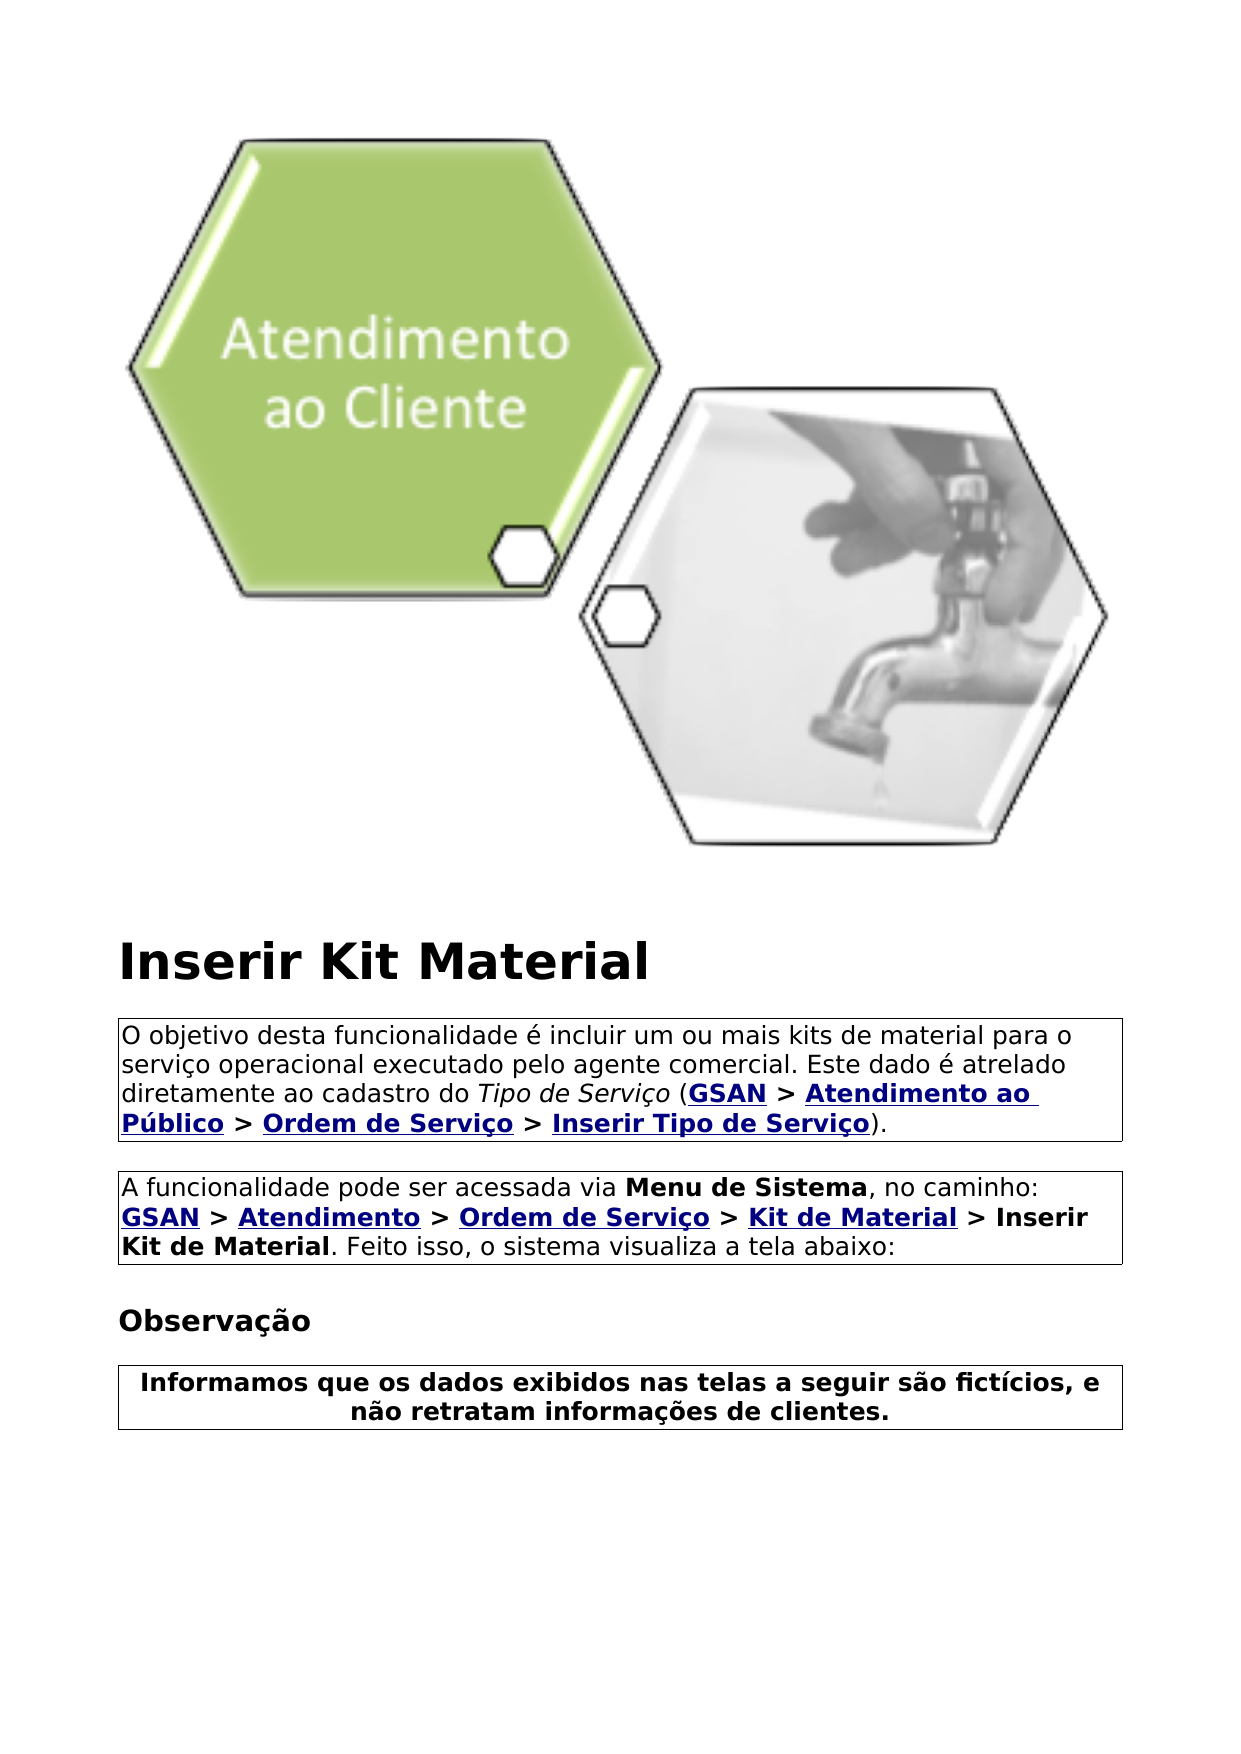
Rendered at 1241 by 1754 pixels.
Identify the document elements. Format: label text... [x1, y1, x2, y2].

picture [118, 118, 1123, 866]
table_header A funcionalidade pode ser acessada via Menu de Sistema, no caminho: GSAN > Atendimento > Ordem de Serviço > Kit de Material > Inserir Kit de Material. Feito isso, o sistema visualiza a tela abaixo: [119, 1172, 1122, 1264]
table_header O objetivo desta funcionalidade é incluir um ou mais kits de material para o serviço operacional executado pelo agente comercial. Este dado é atrelado diretamente ao cadastro do Tipo de Serviço (GSAN > Atendimento ao Público > Ordem de Serviço > Inserir Tipo de Serviço). [119, 1019, 1122, 1141]
subtitle Observação [118, 1304, 1122, 1338]
table_header Informamos que os dados exibidos nas telas a seguir são fictícios, e não retratam informações de clientes. [119, 1366, 1122, 1429]
subtitle Inserir Kit Material [118, 933, 1122, 991]
